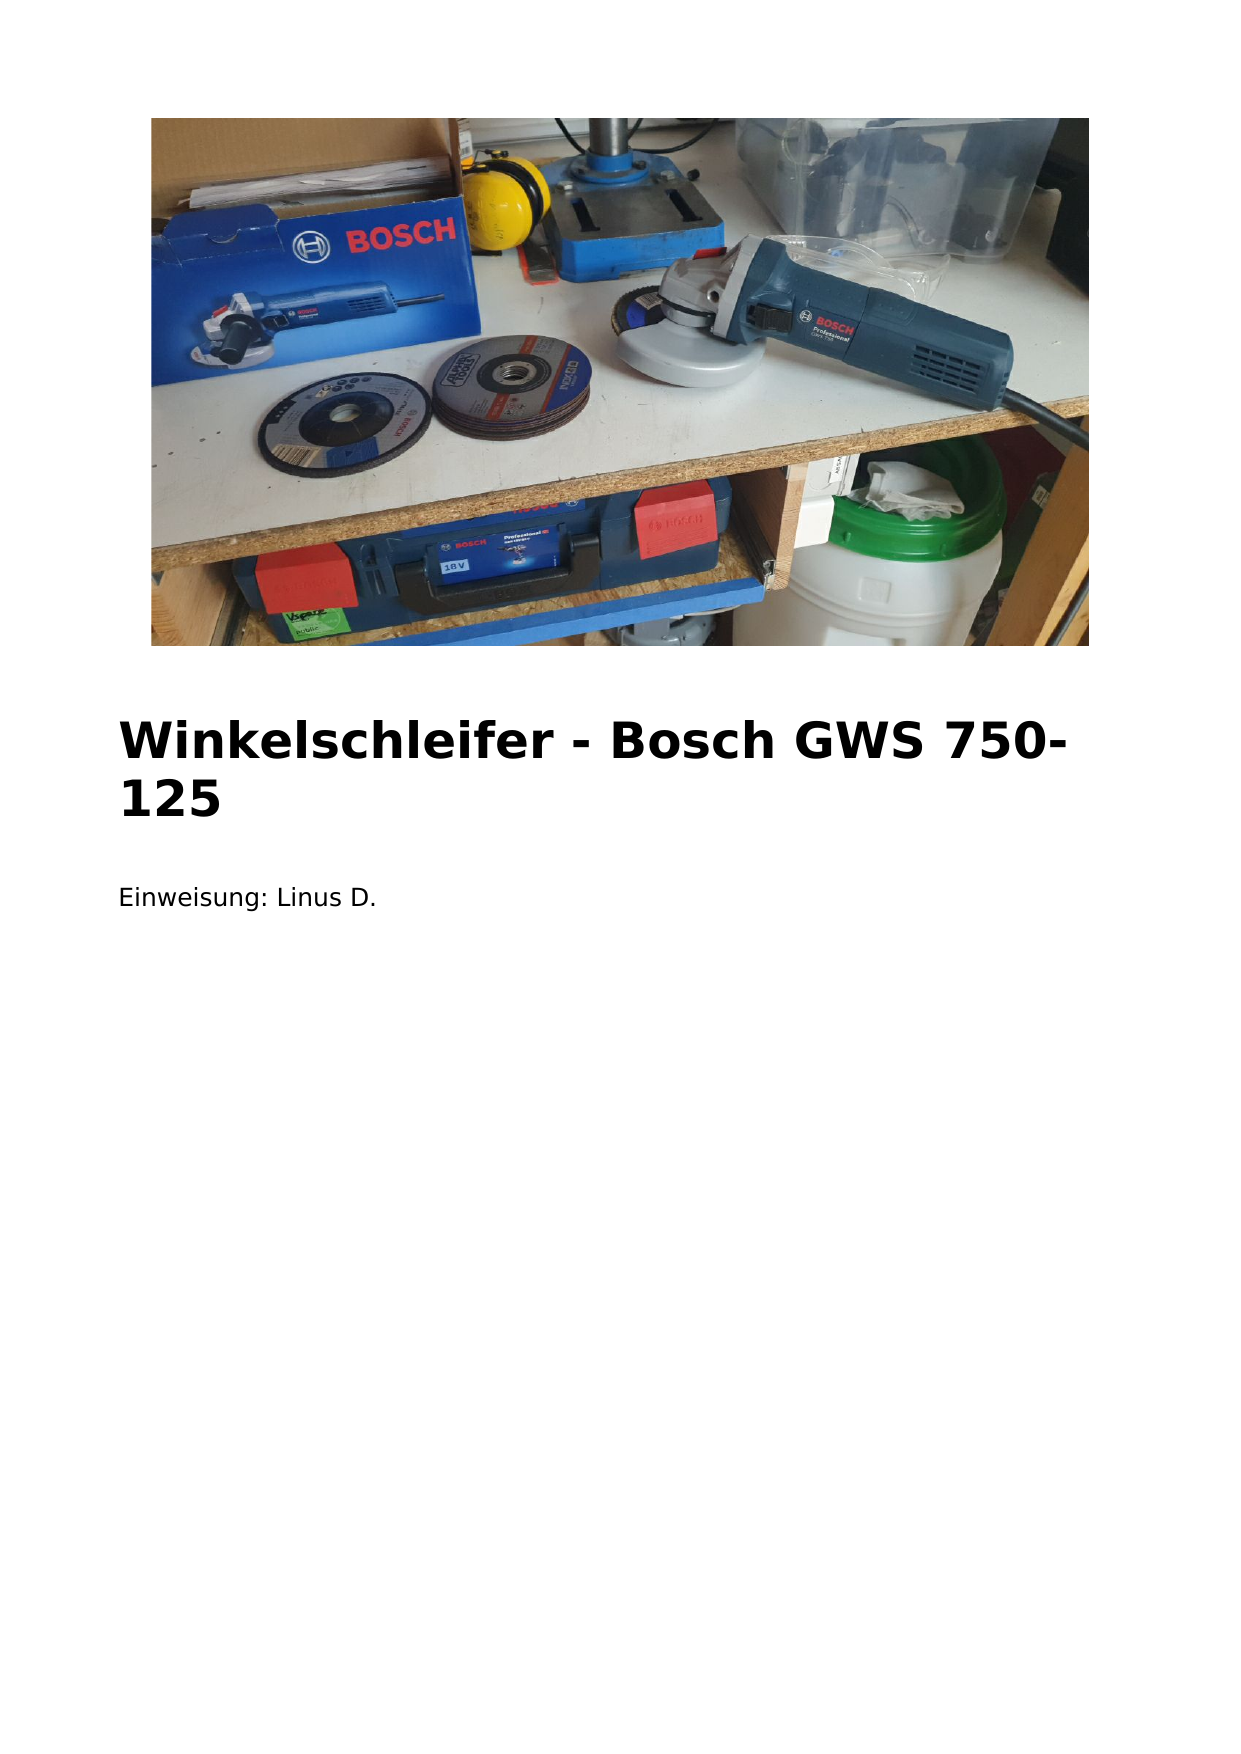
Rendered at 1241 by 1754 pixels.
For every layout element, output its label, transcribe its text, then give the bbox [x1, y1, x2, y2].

subtitle Winkelschleifer - Bosch GWS 750-125 [118, 712, 1122, 829]
picture [151, 118, 1089, 646]
text Einweisung: Linus D. [118, 883, 1122, 912]
